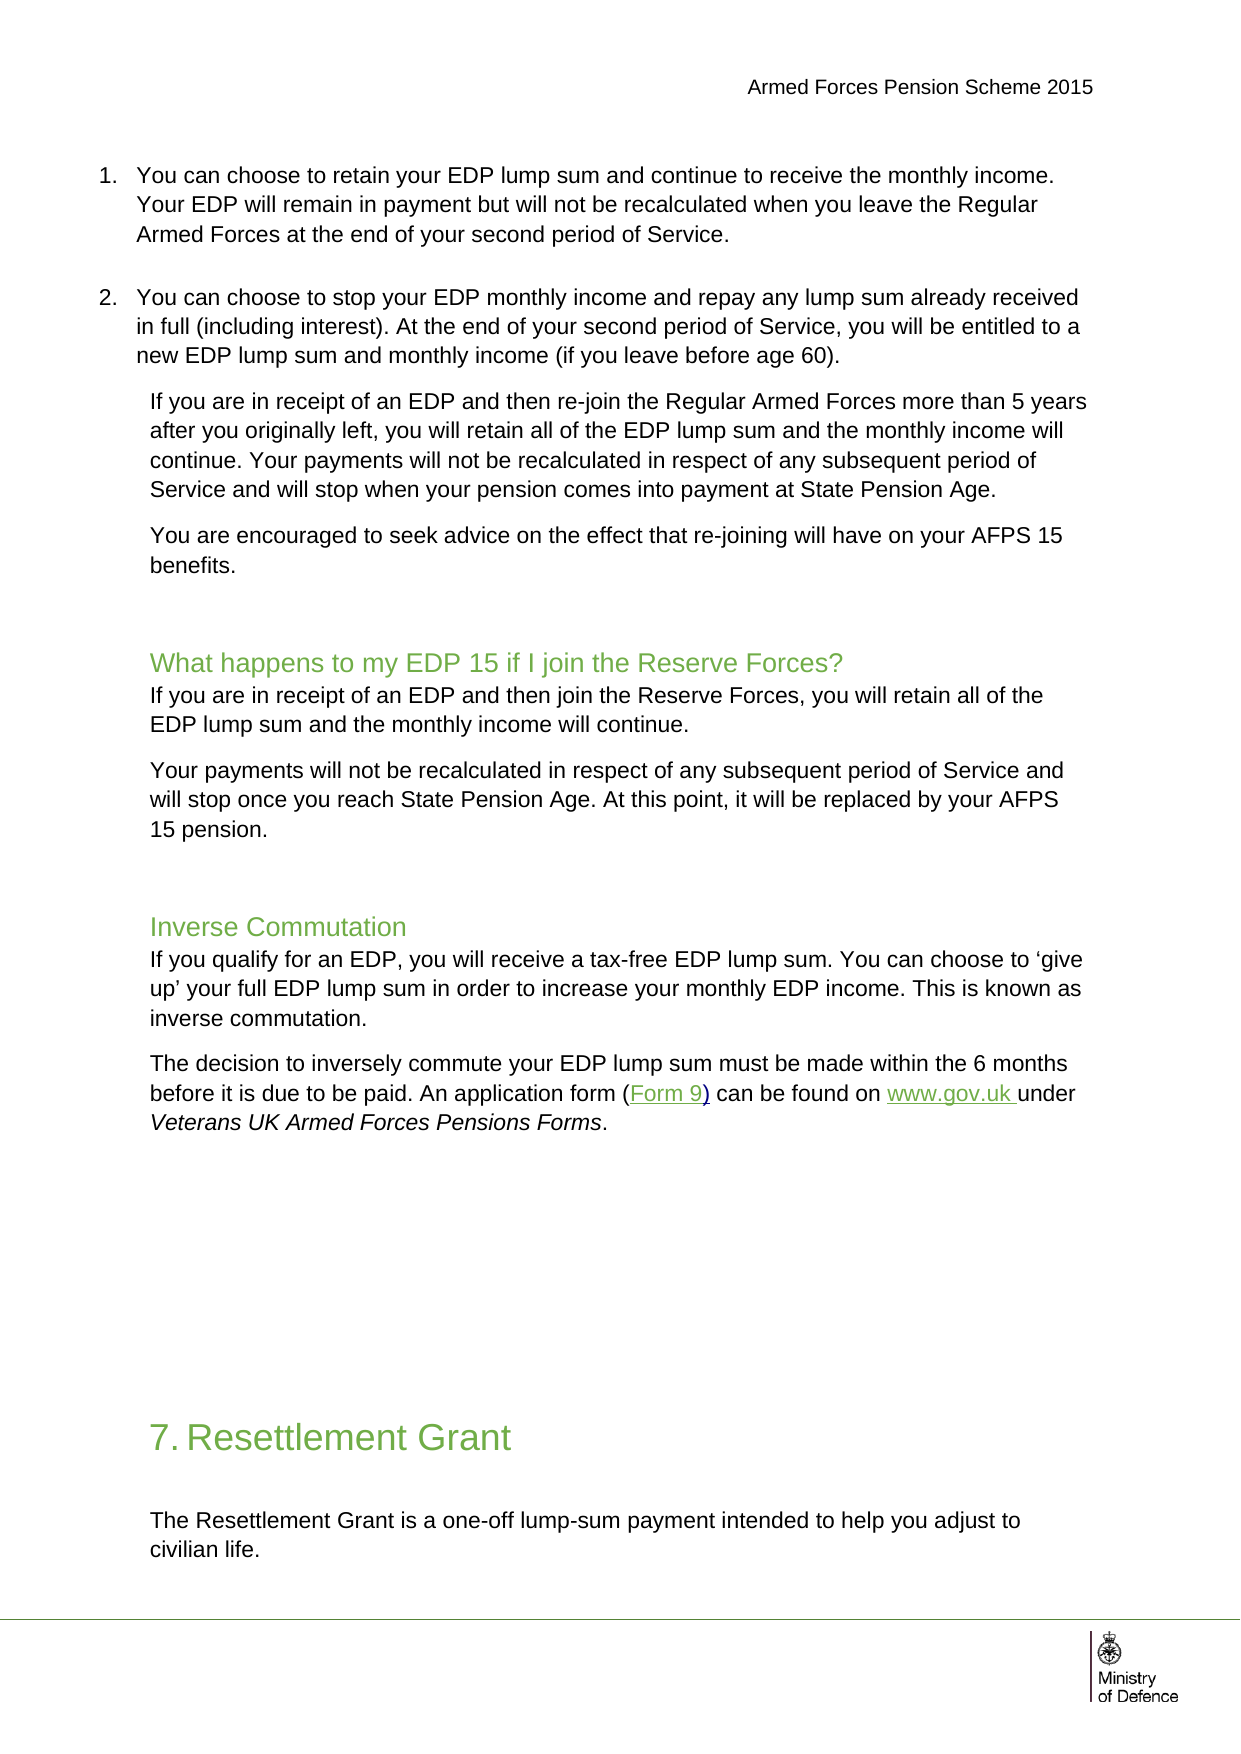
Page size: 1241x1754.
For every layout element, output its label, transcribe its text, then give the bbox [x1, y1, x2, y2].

text What happens to my EDP 15 if I join the Reserve Forces? [149, 647, 1094, 678]
text You are encouraged to seek advice on the effect that re-joining will have on your AFPS 15 benefits. [149, 522, 1091, 578]
text If you qualify for an EDP, you will receive a tax-free EDP lump sum. You can choose to ‘give up’ your full EDP lump sum in order to increase your monthly EDP income. This is known as inverse commutation. [149, 946, 1091, 1031]
list You can choose to retain your EDP lump sum and continue to receive the monthly income. Your EDP will remain in payment but will not be recalculated when you leave the Regular Armed Forces at the end of your second period of Service. [99, 162, 1091, 247]
subtitle Resettlement Grant [148, 1415, 1167, 1458]
text If you are in receipt of an EDP and then join the Reserve Forces, you will retain all of the EDP lump sum and the monthly income will continue. [149, 682, 1091, 737]
text Your payments will not be recalculated in respect of any subsequent period of Service and will stop once you reach State Pension Age. At this point, it will be replaced by your AFPS 15 pension. [149, 757, 1091, 842]
list You can choose to stop your EDP monthly income and repay any lump sum already received in full (including interest). At the end of your second period of Service, you will be entitled to a new EDP lump sum and monthly income (if you leave before age 60). [99, 283, 1091, 369]
text The Resettlement Grant is a one-off lump-sum payment intended to help you adjust to civilian life. [149, 1507, 1091, 1563]
text Inverse Commutation [149, 911, 1094, 942]
text If you are in receipt of an EDP and then re-join the Regular Armed Forces more than 5 years after you originally left, you will retain all of the EDP lump sum and the monthly income will continue. Your payments will not be recalculated in respect of any subsequent period of Service and will stop when your pension comes into payment at State Pension Age. [149, 388, 1091, 503]
text The decision to inversely commute your EDP lump sum must be made within the 6 months before it is due to be paid. An application form (Form 9) can be found on www.gov.uk under Veterans UK Armed Forces Pensions Forms. [149, 1050, 1091, 1136]
